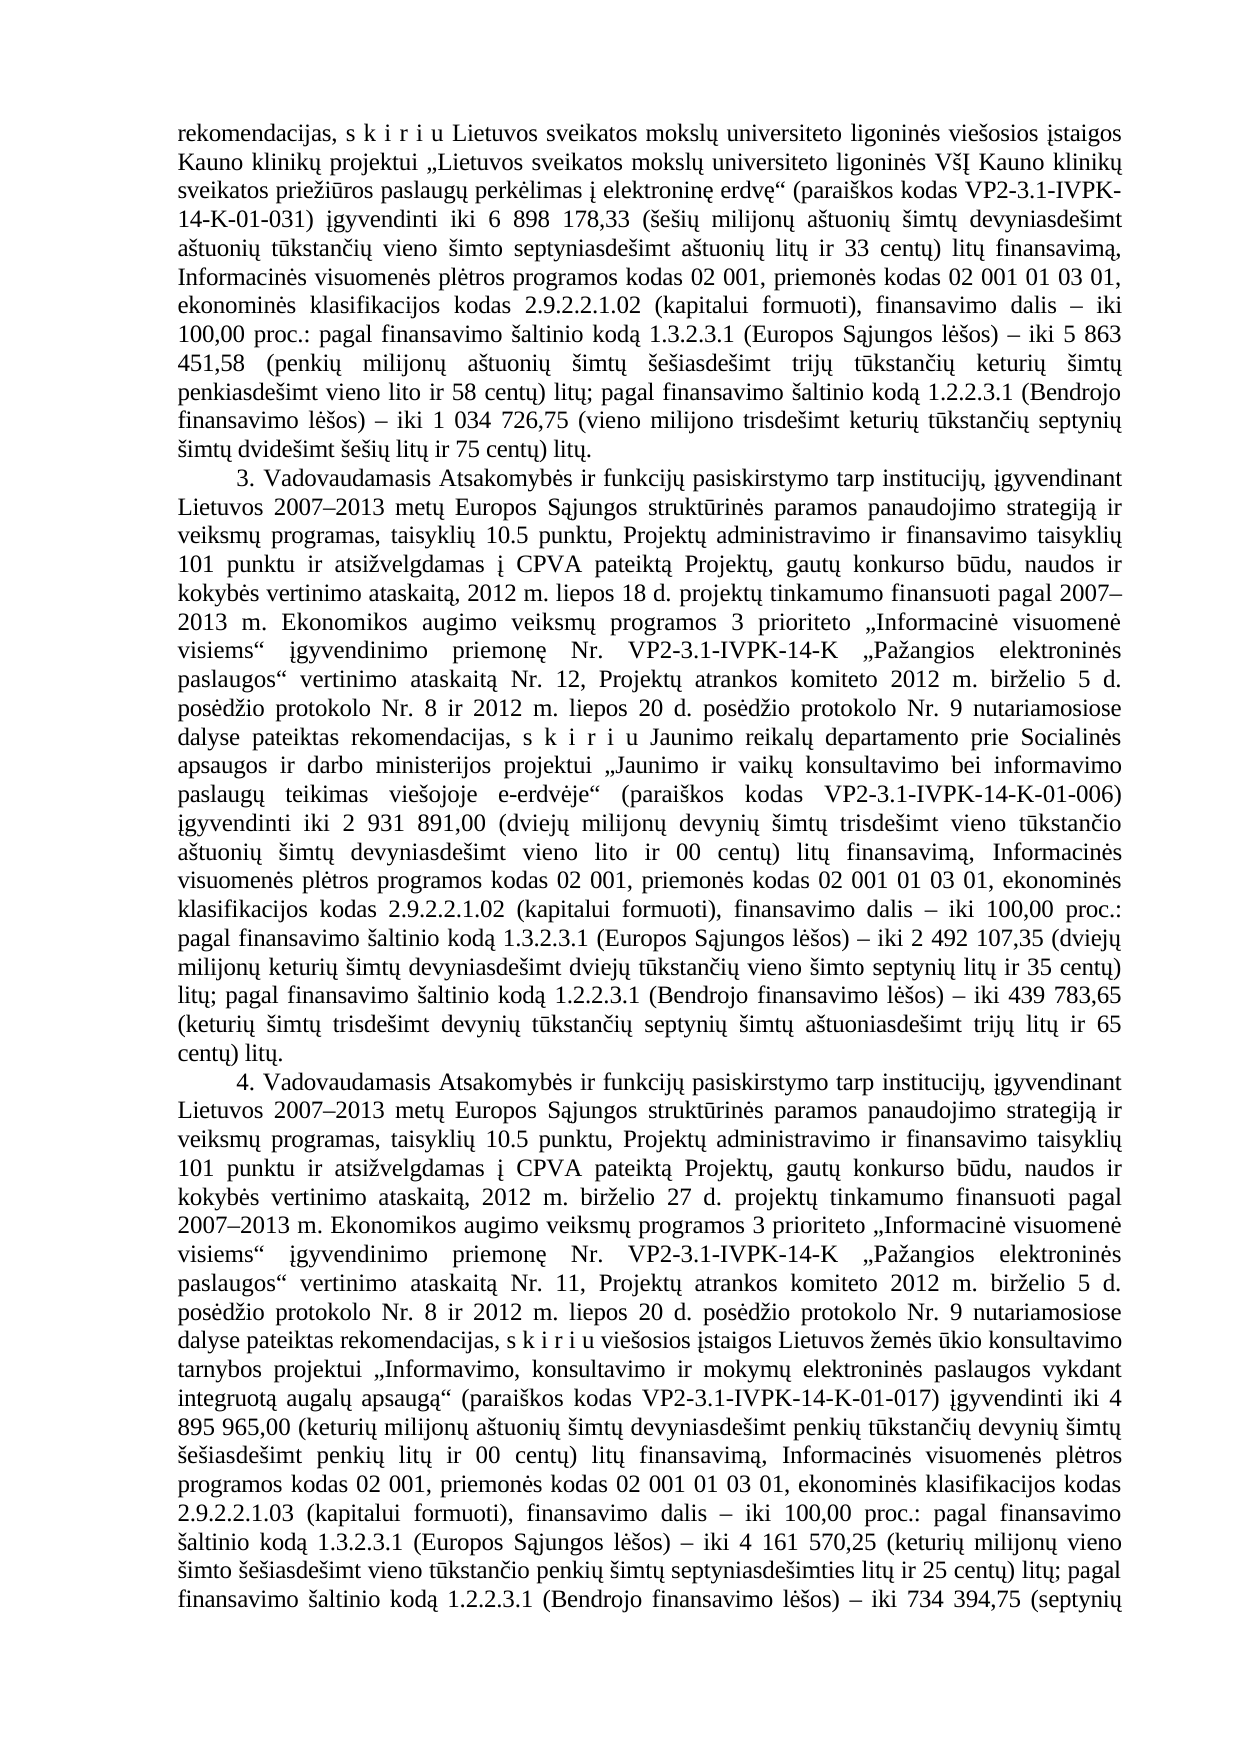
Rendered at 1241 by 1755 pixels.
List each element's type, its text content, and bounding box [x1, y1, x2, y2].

text 4. Vadovaudamasis Atsakomybės ir funkcijų pasiskirstymo tarp institucijų, įgyvendinant Lietuvos 2007–2013 metų Europos Sąjungos struktūrinės paramos panaudojimo strategiją ir veiksmų programas, taisyklių 10.5 punktu, Projektų administravimo ir finansavimo taisyklių 101 punktu ir atsižvelgdamas į CPVA pateiktą Projektų, gautų konkurso būdu, naudos ir kokybės vertinimo ataskaitą, 2012 m. birželio 27 d. projektų tinkamumo finansuoti pagal 2007–2013 m. Ekonomikos augimo veiksmų programos 3 prioriteto „Informacinė visuomenė visiems“ įgyvendinimo priemonę Nr. VP2-3.1-IVPK-14-K „Pažangios elektroninės paslaugos“ vertinimo ataskaitą Nr. 11, Projektų atrankos komiteto 2012 m. birželio 5 d. posėdžio protokolo Nr. 8 ir 2012 m. liepos 20 d. posėdžio protokolo Nr. 9 nutariamosiose dalyse pateiktas rekomendacijas, s k i r i u viešosios įstaigos Lietuvos žemės ūkio konsultavimo tarnybos projektui „Informavimo, konsultavimo ir mokymų elektroninės paslaugos vykdant integruotą augalų apsaugą“ (paraiškos kodas VP2-3.1-IVPK-14-K-01-017) įgyvendinti iki 4 895 965,00 (keturių milijonų aštuonių šimtų devyniasdešimt penkių tūkstančių devynių šimtų šešiasdešimt penkių litų ir 00 centų) litų finansavimą, Informacinės visuomenės plėtros programos kodas 02 001, priemonės kodas 02 001 01 03 01, ekonominės klasifikacijos kodas 2.9.2.2.1.03 (kapitalui formuoti), finansavimo dalis – iki 100,00 proc.: pagal finansavimo šaltinio kodą 1.3.2.3.1 (Europos Sąjungos lėšos) – iki 4 161 570,25 (keturių milijonų vieno šimto šešiasdešimt vieno tūkstančio penkių šimtų septyniasdešimties litų ir 25 centų) litų; pagal finansavimo šaltinio kodą 1.2.2.3.1 (Bendrojo finansavimo lėšos) – iki 734 394,75 (septynių [177, 1067, 1122, 1613]
text 3. Vadovaudamasis Atsakomybės ir funkcijų pasiskirstymo tarp institucijų, įgyvendinant Lietuvos 2007–2013 metų Europos Sąjungos struktūrinės paramos panaudojimo strategiją ir veiksmų programas, taisyklių 10.5 punktu, Projektų administravimo ir finansavimo taisyklių 101 punktu ir atsižvelgdamas į CPVA pateiktą Projektų, gautų konkurso būdu, naudos ir kokybės vertinimo ataskaitą, 2012 m. liepos 18 d. projektų tinkamumo finansuoti pagal 2007–2013 m. Ekonomikos augimo veiksmų programos 3 prioriteto „Informacinė visuomenė visiems“ įgyvendinimo priemonę Nr. VP2-3.1-IVPK-14-K „Pažangios elektroninės paslaugos“ vertinimo ataskaitą Nr. 12, Projektų atrankos komiteto 2012 m. birželio 5 d. posėdžio protokolo Nr. 8 ir 2012 m. liepos 20 d. posėdžio protokolo Nr. 9 nutariamosiose dalyse pateiktas rekomendacijas, s k i r i u Jaunimo reikalų departamento prie Socialinės apsaugos ir darbo ministerijos projektui „Jaunimo ir vaikų konsultavimo bei informavimo paslaugų teikimas viešojoje e-erdvėje“ (paraiškos kodas VP2-3.1-IVPK-14-K-01-006) įgyvendinti iki 2 931 891,00 (dviejų milijonų devynių šimtų trisdešimt vieno tūkstančio aštuonių šimtų devyniasdešimt vieno lito ir 00 centų) litų finansavimą, Informacinės visuomenės plėtros programos kodas 02 001, priemonės kodas 02 001 01 03 01, ekonominės klasifikacijos kodas 2.9.2.2.1.02 (kapitalui formuoti), finansavimo dalis – iki 100,00 proc.: pagal finansavimo šaltinio kodą 1.3.2.3.1 (Europos Sąjungos lėšos) – iki 2 492 107,35 (dviejų milijonų keturių šimtų devyniasdešimt dviejų tūkstančių vieno šimto septynių litų ir 35 centų) litų; pagal finansavimo šaltinio kodą 1.2.2.3.1 (Bendrojo finansavimo lėšos) – iki 439 783,65 (keturių šimtų trisdešimt devynių tūkstančių septynių šimtų aštuoniasdešimt trijų litų ir 65 centų) litų. [177, 463, 1122, 1067]
text rekomendacijas, s k i r i u Lietuvos sveikatos mokslų universiteto ligoninės viešosios įstaigos Kauno klinikų projektui „Lietuvos sveikatos mokslų universiteto ligoninės VšĮ Kauno klinikų sveikatos priežiūros paslaugų perkėlimas į elektroninę erdvę“ (paraiškos kodas VP2-3.1-IVPK-14-K-01-031) įgyvendinti iki 6 898 178,33 (šešių milijonų aštuonių šimtų devyniasdešimt aštuonių tūkstančių vieno šimto septyniasdešimt aštuonių litų ir 33 centų) litų finansavimą, Informacinės visuomenės plėtros programos kodas 02 001, priemonės kodas 02 001 01 03 01, ekonominės klasifikacijos kodas 2.9.2.2.1.02 (kapitalui formuoti), finansavimo dalis – iki 100,00 proc.: pagal finansavimo šaltinio kodą 1.3.2.3.1 (Europos Sąjungos lėšos) – iki 5 863 451,58 (penkių milijonų aštuonių šimtų šešiasdešimt trijų tūkstančių keturių šimtų penkiasdešimt vieno lito ir 58 centų) litų; pagal finansavimo šaltinio kodą 1.2.2.3.1 (Bendrojo finansavimo lėšos) – iki 1 034 726,75 (vieno milijono trisdešimt keturių tūkstančių septynių šimtų dvidešimt šešių litų ir 75 centų) litų. [177, 118, 1122, 463]
